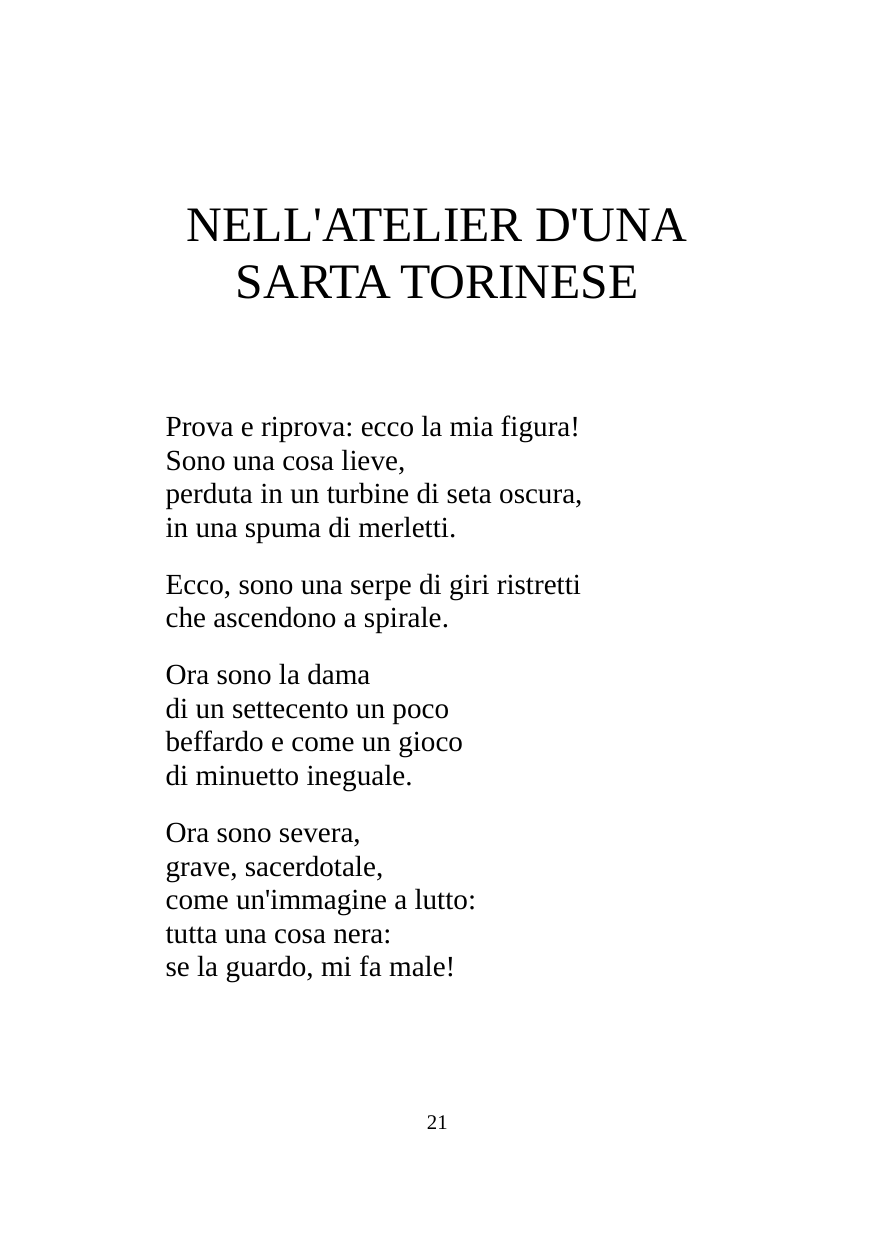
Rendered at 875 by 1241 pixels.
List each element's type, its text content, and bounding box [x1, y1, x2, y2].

text Ecco, sono una serpe di giri ristretti che ascendono a spirale. [165, 567, 768, 634]
text Ora sono la dama di un settecento un poco beffardo e come un gioco di minuetto ineguale. [165, 657, 768, 792]
text Ora sono severa, grave, sacerdotale, come un'immagine a lutto: tutta una cosa nera: se la guardo, mi fa male! [165, 815, 768, 983]
subtitle NELL'ATELIER D'UNA SARTA TORINESE [106, 195, 768, 309]
text Prova e riprova: ecco la mia figura! Sono una cosa lieve, perduta in un turbine di seta oscura, in una spuma di merletti. [165, 409, 768, 543]
